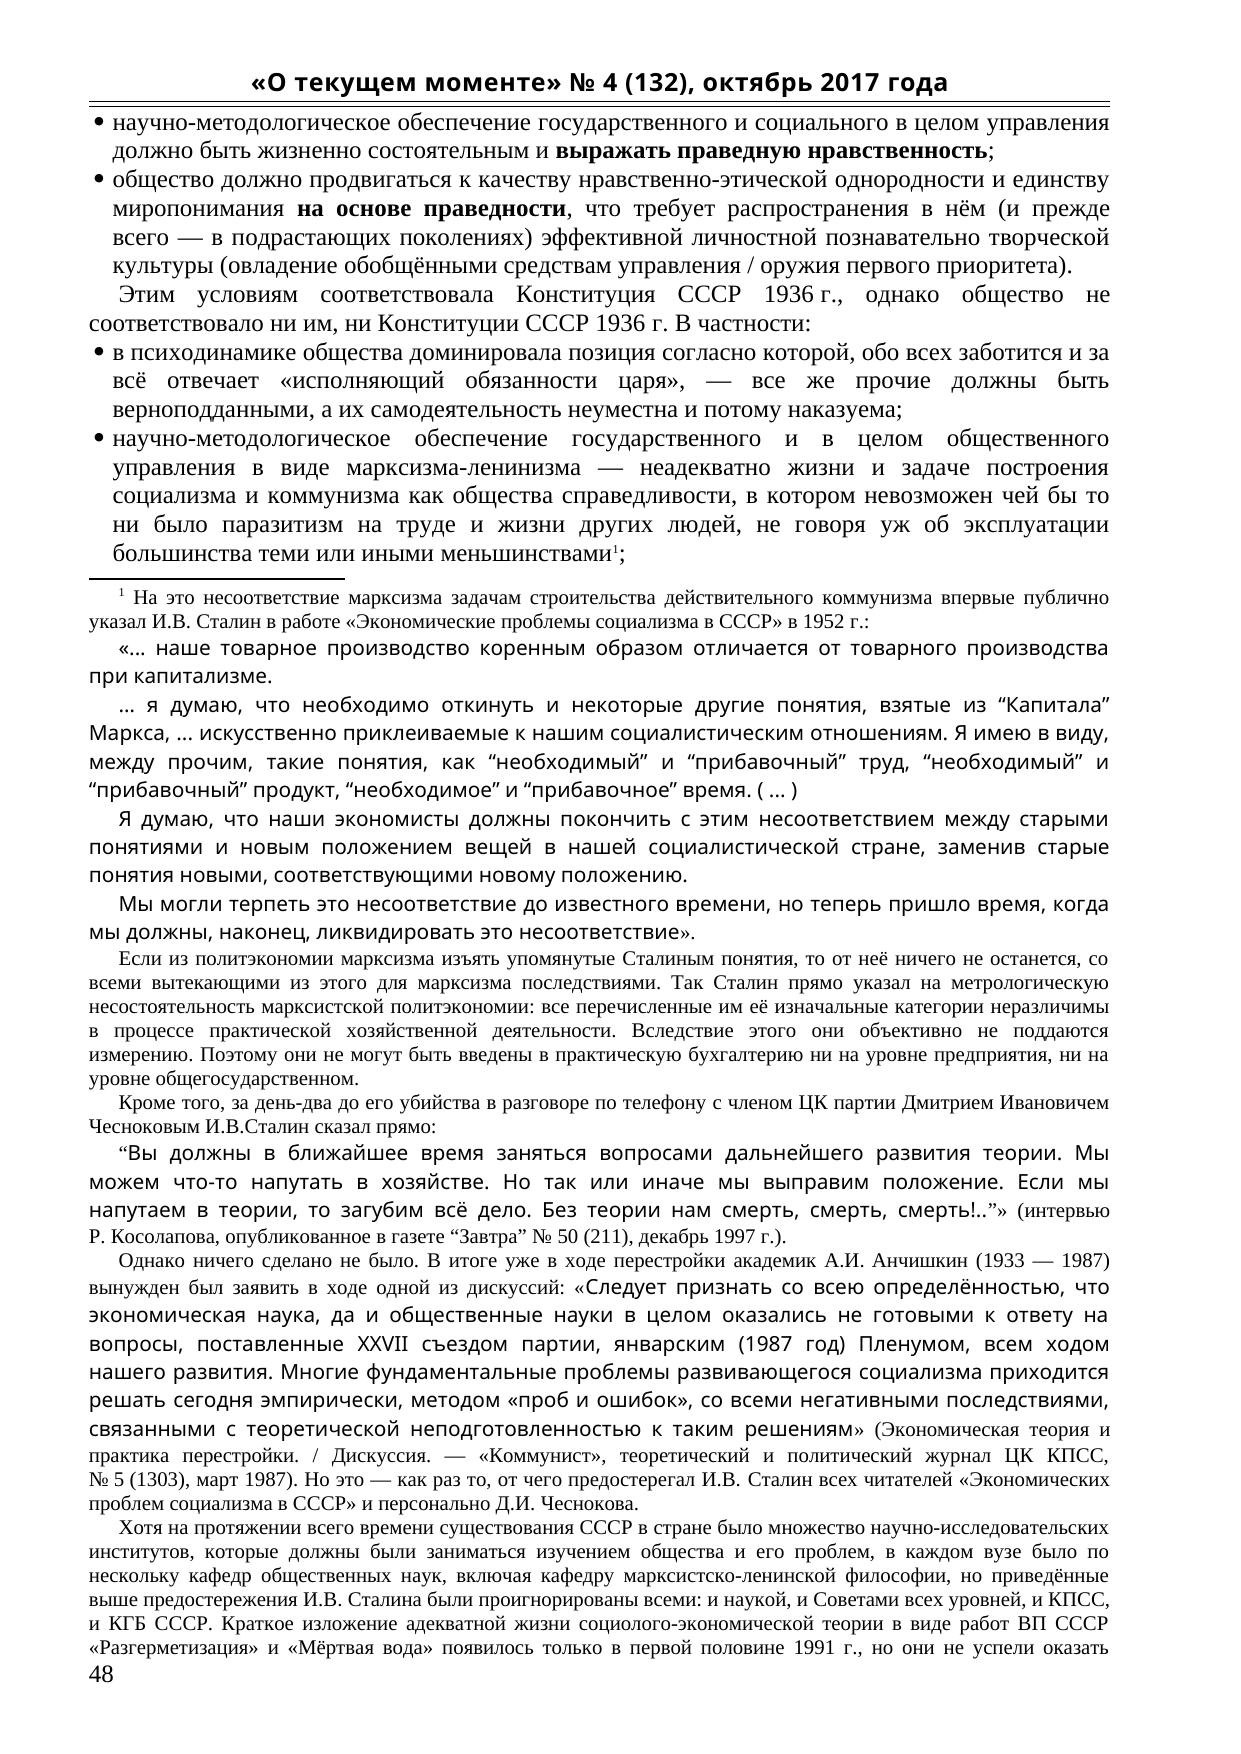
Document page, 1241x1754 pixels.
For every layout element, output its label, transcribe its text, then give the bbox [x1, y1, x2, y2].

list научно-методологическое обеспечение государственного и социального в целом управления должно быть жизненно состоятельным и выражать праведную нравственность; [94, 107, 1110, 164]
list Если из политэкономии марксизма изъять упомянутые Сталиным понятия, то от неё ничего не останется, со всеми вытекающими из этого для марксизма последствиями. Так Сталин прямо указал на метрологическую несостоятельность марксистской политэкономии: все перечисленные им её изначальные категории неразличимы в процессе практической хозяйственной деятельности. Вследствие этого они объективно не поддаются измерению. Поэтому они не могут быть введены в практическую бухгалтерию ни на уровне предприятия, ни на уровне общегосударственном. [89, 946, 1110, 1090]
list Кроме того, за день-два до его убийства в разговоре по телефону с членом ЦК партии Дмитрием Ивановичем Чесноковым И.В.Сталин сказал прямо: [89, 1090, 1110, 1138]
list общество должно продвигаться к качеству нравственно-этической однородности и единству миропонимания на основе праведности, что требует распространения в нём (и прежде всего — в подрастающих поколениях) эффективной личностной познавательно творческой культуры (овладение обобщёнными средствам управления / оружия первого приоритета). [94, 164, 1110, 279]
list «... наше товарное производство коренным образом отличается от товарного производства при капитализме. [89, 633, 1110, 690]
list … я думаю, что необходимо откинуть и некоторые другие понятия, взятые из “Капитала” Маркса, ... искусственно приклеиваемые к нашим социалистическим отношениям. Я имею в виду, между прочим, такие понятия, как “необходимый” и “прибавочный” труд, “необходимый” и “прибавочный” продукт, “необходимое” и “прибавочное” время. ( ... ) [89, 690, 1110, 804]
list “Вы должны в ближайшее время заняться вопросами дальнейшего развития теории. Мы можем что-то напутать в хозяйстве. Но так или иначе мы выправим положение. Если мы напутаем в теории, то загубим всё дело. Без теории нам смерть, смерть, смерть!..”» (интервью Р. Косолапова, опубликованное в газете “Завтра” № 50 (211), декабрь 1997 г.). [89, 1138, 1110, 1248]
list На это несоответствие марксизма задачам строительства действительного коммунизма впервые публично указал И.В. Сталин в работе «Экономические проблемы социализма в СССР» в 1952 г.: [89, 585, 1110, 633]
text Этим условиям соответствовала Конституция СССР 1936 г., однако общество не соответствовало ни им, ни Конституции СССР 1936 г. В частности: [89, 279, 1110, 337]
list в психодинамике общества доминировала позиция согласно которой, обо всех заботится и за всё отвечает «исполняющий обязанности царя», — все же прочие должны быть верноподданными, а их самодеятельность неуместна и потому наказуема; [94, 337, 1110, 423]
list Однако ничего сделано не было. В итоге уже в ходе перестройки академик А.И. Анчишкин (1933 — 1987) вынужден был заявить в ходе одной из дискуссий: «Следует признать со всею определённостью, что экономическая наука, да и общественные науки в целом оказались не готовыми к ответу на вопросы, поставленные XXVII съездом партии, январским (1987 год) Пленумом, всем ходом нашего развития. Многие фундаментальные проблемы развивающегося социализма приходится решать сегодня эмпирически, методом «проб и ошибок», со всеми негативными последствиями, связанными с теоретической неподготовленностью к таким решениям» (Экономическая теория и практика перестройки. / Дискуссия. — «Коммунист», теоретический и политический журнал ЦК КПСС, № 5 (1303), март 1987). Но это — как раз то, от чего предостерегал И.В. Сталин всех читателей «Экономических проблем социализма в СССР» и персонально Д.И. Чеснокова. [89, 1248, 1110, 1515]
list научно-методологическое обеспечение государственного и в целом общественного управления в виде марксизма-ленинизма — неадекватно жизни и задаче построения социализма и коммунизма как общества справедливости, в котором невозможен чей бы то ни было паразитизм на труде и жизни других людей, не говоря уж об эксплуатации большинства теми или иными меньшинствами; [94, 423, 1110, 567]
list Мы могли терпеть это несоответствие до известного времени, но теперь пришло время, когда мы должны, наконец, ликвидировать это несоответствие». [89, 889, 1110, 946]
list Хотя на протяжении всего времени существования СССР в стране было множество научно-исследовательских институтов, которые должны были заниматься изучением общества и его проблем, в каждом вузе было по нескольку кафедр общественных наук, включая кафедру марксистско-ленинской философии, но приведённые выше предостережения И.В. Сталина были проигнорированы всеми: и наукой, и Советами всех уровней, и КПСС, и КГБ СССР. Краткое изложение адекватной жизни социолого-экономической теории в виде работ ВП СССР «Разгерметизация» и «Мёртвая вода» появилось только в первой половине 1991 г., но они не успели оказать [89, 1515, 1110, 1659]
list Я думаю, что наши экономисты должны покончить с этим несоответствием между старыми понятиями и новым положением вещей в нашей социалистической стране, заменив старые понятия новыми, соответствующими новому положению. [89, 804, 1110, 889]
